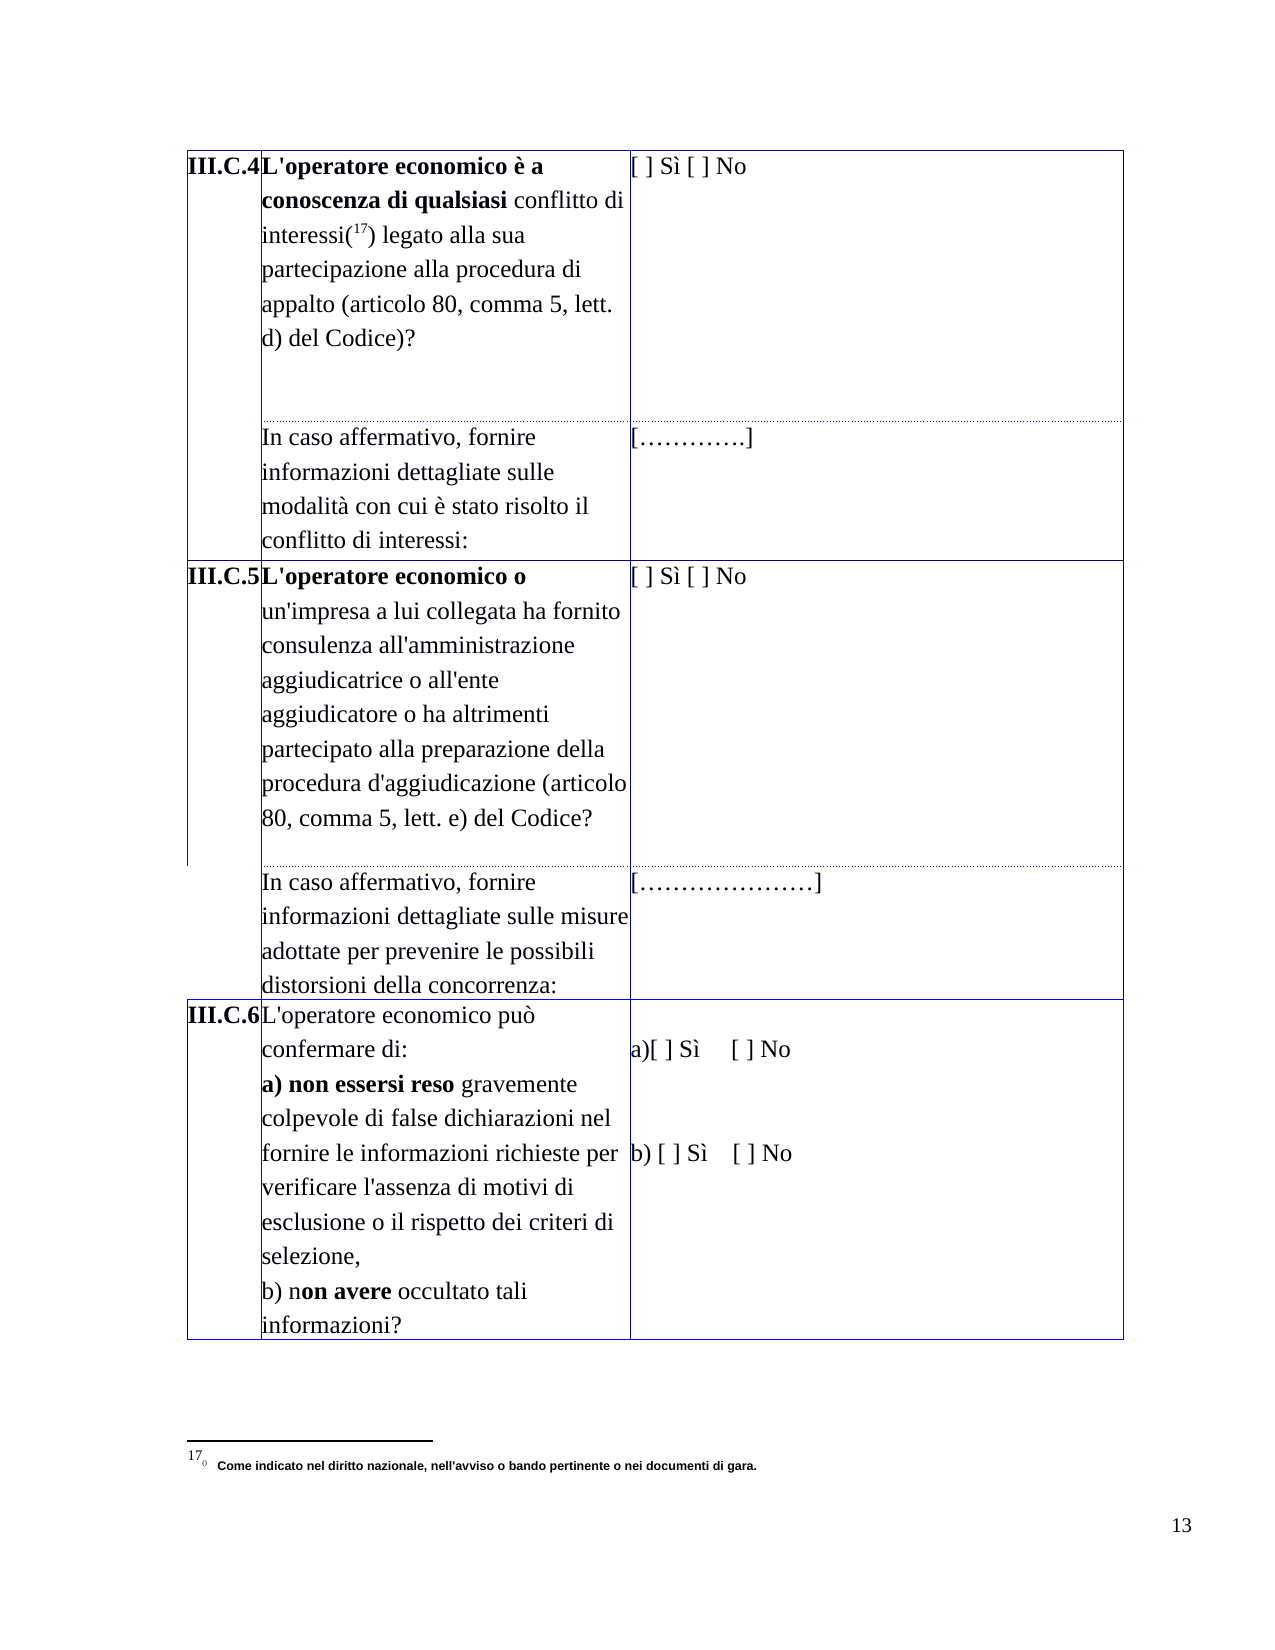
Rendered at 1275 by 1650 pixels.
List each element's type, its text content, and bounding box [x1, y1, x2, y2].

table_cell [ ] Sì [ ] No [631, 151, 1123, 421]
table_cell […………………] [631, 866, 1123, 999]
table_cell a)[ ] Sì [ ] No b) [ ] Sì [ ] No [631, 1000, 1123, 1339]
table_cell III.C.5 [188, 561, 261, 866]
table_cell In caso affermativo, fornire informazioni dettagliate sulle modalità con cui è stato risolto il conflitto di interessi: [262, 421, 630, 560]
table_cell L'operatore economico può confermare di: a) non essersi reso gravemente colpevole di false dichiarazioni nel fornire le informazioni richieste per verificare l'assenza di motivi di esclusione o il rispetto dei criteri di selezione, b) non avere occultato tali informazioni? [262, 1000, 630, 1339]
table_cell III.C.6 [188, 1000, 261, 1339]
table_cell In caso affermativo, fornire informazioni dettagliate sulle misure adottate per prevenire le possibili distorsioni della concorrenza: [262, 866, 630, 999]
table_cell [ ] Sì [ ] No [631, 561, 1123, 866]
table_cell L'operatore economico o un'impresa a lui collegata ha fornito consulenza all'amministrazione aggiudicatrice o all'ente aggiudicatore o ha altrimenti partecipato alla preparazione della procedura d'aggiudicazione (articolo 80, comma 5, lett. e) del Codice? [262, 561, 630, 866]
table_cell III.C.4 [188, 151, 261, 560]
table_cell [………….] [631, 421, 1123, 560]
table_cell L'operatore economico è a conoscenza di qualsiasi conflitto di interessi() legato alla sua partecipazione alla procedura di appalto (articolo 80, comma 5, lett. d) del Codice)? [262, 151, 630, 421]
